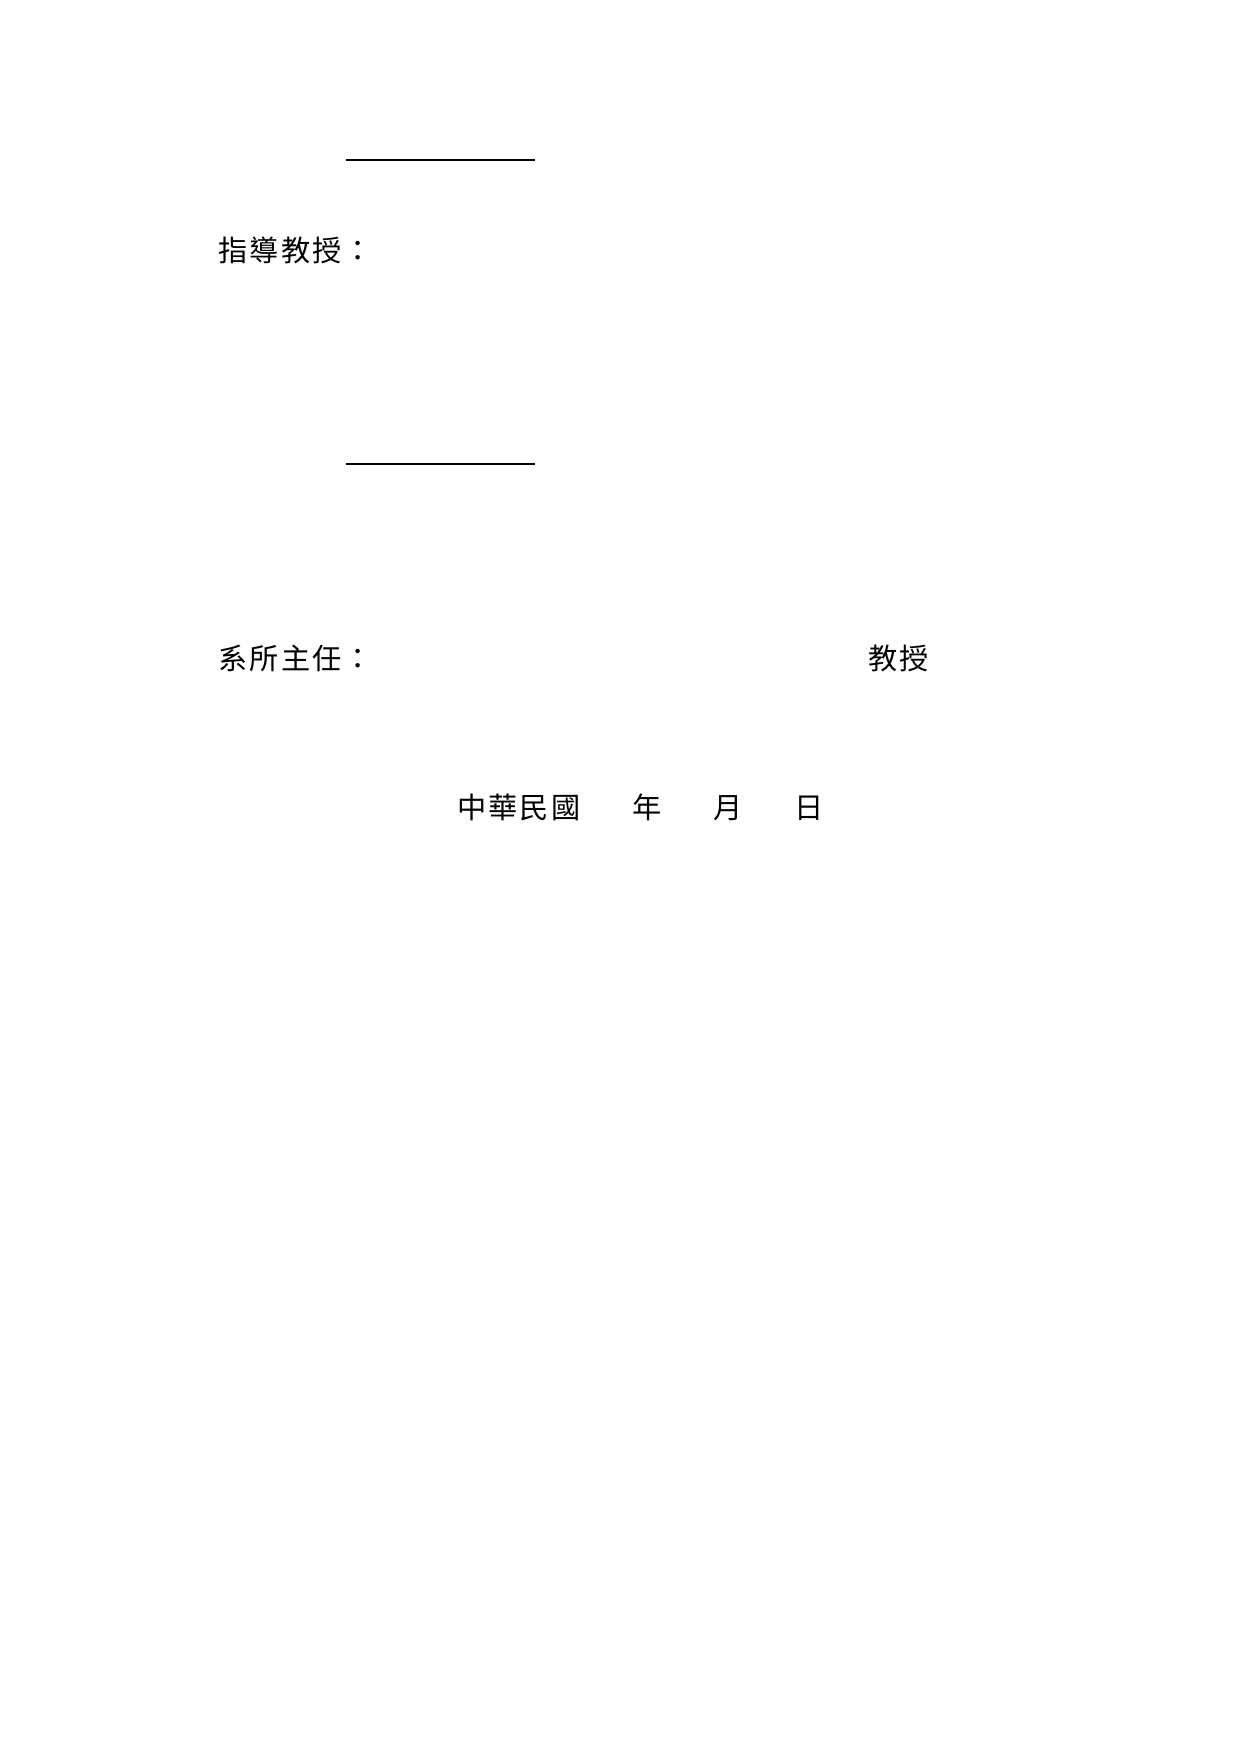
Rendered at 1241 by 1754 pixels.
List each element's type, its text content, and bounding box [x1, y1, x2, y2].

text 中華民國 年 月 日 [218, 764, 1062, 826]
text 系所主任： 教授 [218, 615, 1079, 678]
text 指導教授： [218, 207, 1079, 269]
